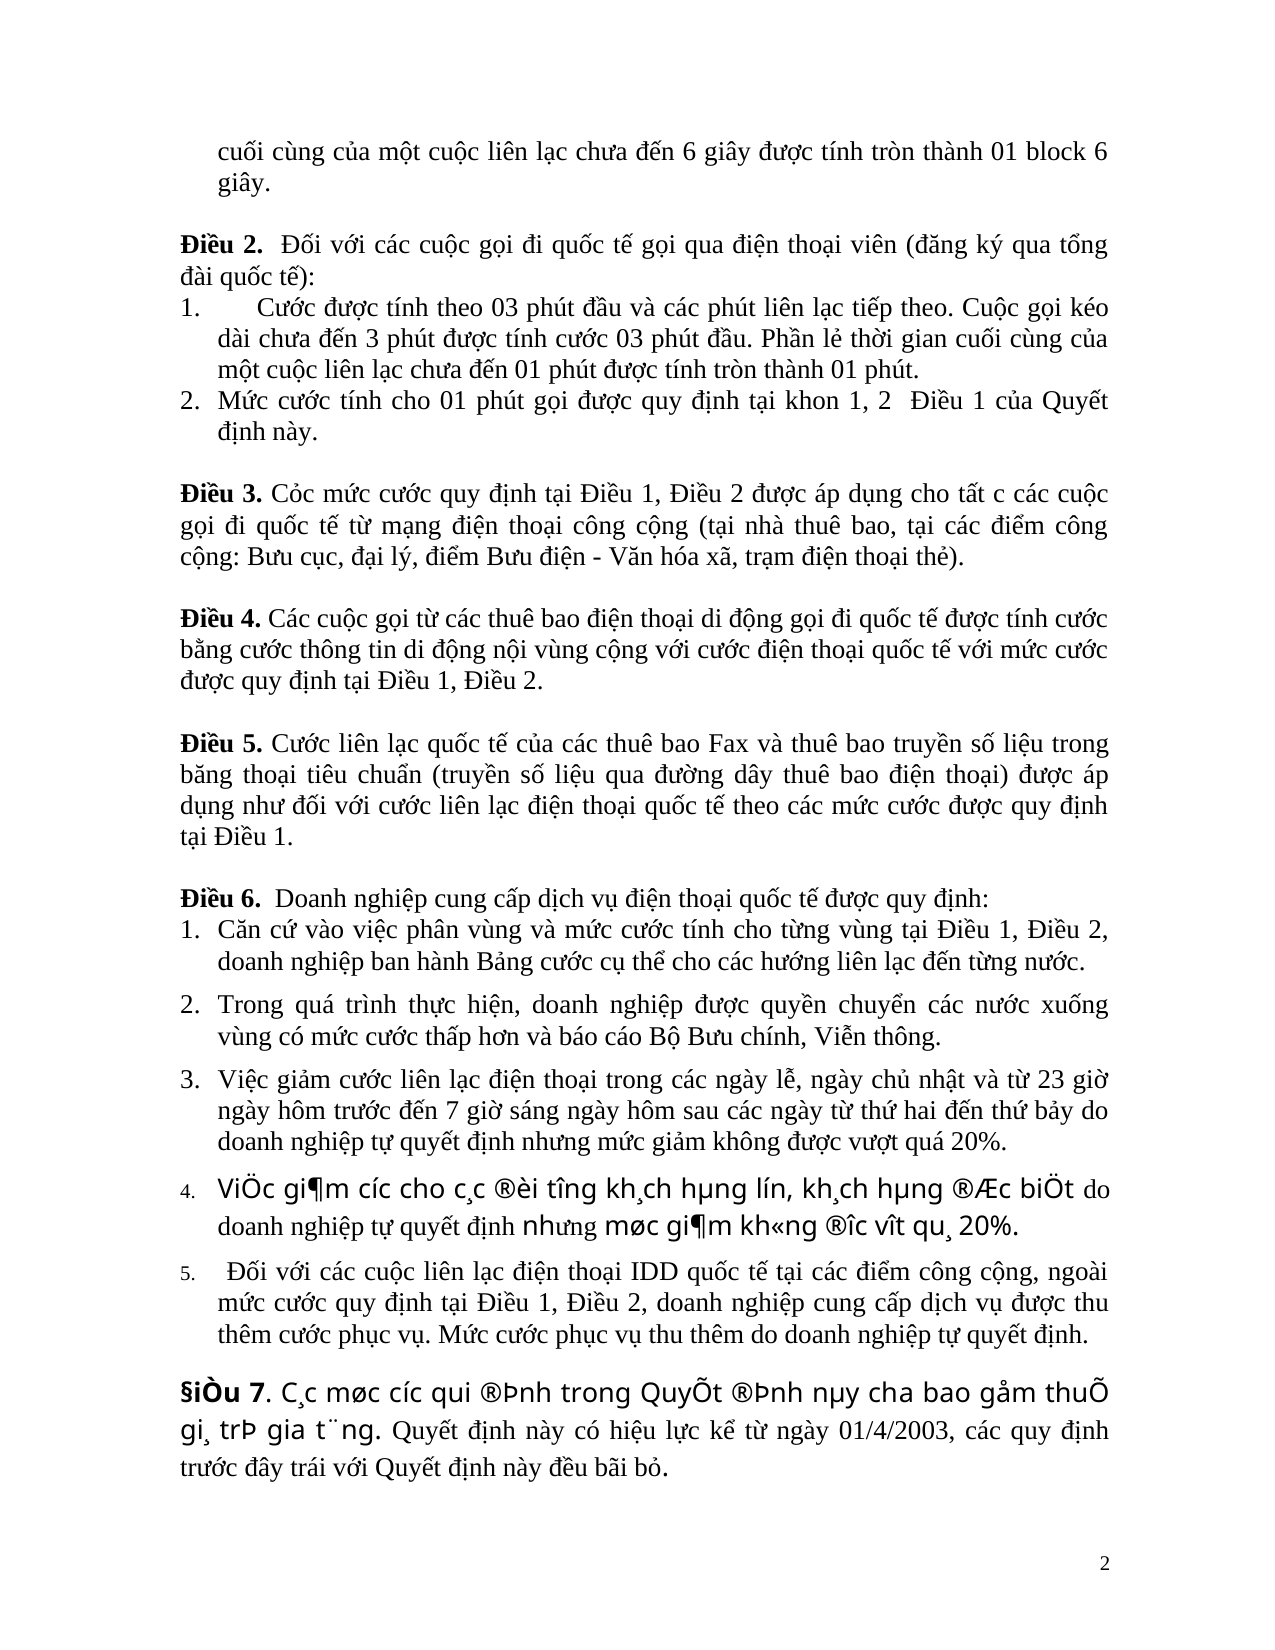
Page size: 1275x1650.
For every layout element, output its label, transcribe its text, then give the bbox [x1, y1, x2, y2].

list Mức cước tính cho 01 phút gọi được quy định tại khon 1, 2 Điều 1 của Quyết định này. [180, 384, 1110, 446]
text Điều 3. Cỏc mức cước quy định tại Điều 1, Điều 2 được áp dụng cho tất c các cuộc gọi đi quốc tế từ mạng điện thoại công cộng (tại nhà thuê bao, tại các điểm công cộng: Bưu cục, đại lý, điểm Bưu điện - Văn hóa xã, trạm điện thoại thẻ). [180, 478, 1110, 571]
text Điều 4. Các cuộc gọi từ các thuê bao điện thoại di động gọi đi quốc tế được tính cước bằng cước thông tin di động nội vùng cộng với cước điện thoại quốc tế với mức cước được quy định tại Điều 1, Điều 2. [180, 602, 1110, 696]
list cuối cùng của một cuộc liên lạc chưa đến 6 giây được tính tròn thành 01 block 6 giây. [180, 135, 1110, 197]
list Cước được tính theo 03 phút đầu và các phút liên lạc tiếp theo. Cuộc gọi kéo dài chưa đến 3 phút được tính cước 03 phút đầu. Phần lẻ thời gian cuối cùng của một cuộc liên lạc chưa đến 01 phút được tính tròn thành 01 phút. [180, 291, 1110, 384]
text §iÒu 7. C¸c møc c­íc qui ®Þnh trong QuyÕt ®Þnh nµy ch­a bao gåm thuÕ gi¸ trÞ gia t¨ng. Quyết định này có hiệu lực kể từ ngày 01/4/2003, các quy định trước đây trái với Quyết định này đều bãi bỏ. [180, 1374, 1110, 1484]
text Điều 5. Cước liên lạc quốc tế của các thuê bao Fax và thuê bao truyền số liệu trong băng thoại tiêu chuẩn (truyền số liệu qua đường dây thuê bao điện thoại) được áp dụng như đối với cước liên lạc điện thoại quốc tế theo các mức cước được quy định tại Điều 1. [180, 727, 1110, 851]
list Căn cứ vào việc phân vùng và mức cước tính cho từng vùng tại Điều 1, Điều 2, doanh nghiệp ban hành Bảng cước cụ thể cho các hướng liên lạc đến từng nước. [180, 914, 1110, 976]
text Điều 6. Doanh nghiệp cung cấp dịch vụ điện thoại quốc tế được quy định: [180, 882, 1110, 914]
list Trong quá trình thực hiện, doanh nghiệp được quyền chuyển các nước xuống vùng có mức cước thấp hơn và báo cáo Bộ Bưu chính, Viễn thông. [180, 988, 1110, 1051]
list Đối với các cuộc liên lạc điện thoại IDD quốc tế tại các điểm công cộng, ngoài mức cước quy định tại Điều 1, Điều 2, doanh nghiệp cung cấp dịch vụ được thu thêm cước phục vụ. Mức cước phục vụ thu thêm do doanh nghiệp tự quyết định. [180, 1255, 1110, 1349]
list ViÖc gi¶m c­íc cho c¸c ®èi t­îng kh¸ch hµng lín, kh¸ch hµng ®Æc biÖt do doanh nghiệp tự quyết định nhưng møc gi¶m kh«ng ®­îc v­ît qu¸ 20%. [180, 1169, 1110, 1243]
list Việc giảm cước liên lạc điện thoại trong các ngày lễ, ngày chủ nhật và từ 23 giờ ngày hôm trước đến 7 giờ sáng ngày hôm sau các ngày từ thứ hai đến thứ bảy do doanh nghiệp tự quyết định nhưng mức giảm không được vượt quá 20%. [180, 1063, 1110, 1157]
text Điều 2. Đối với các cuộc gọi đi quốc tế gọi qua điện thoại viên (đăng ký qua tổng đài quốc tế): [180, 228, 1110, 291]
